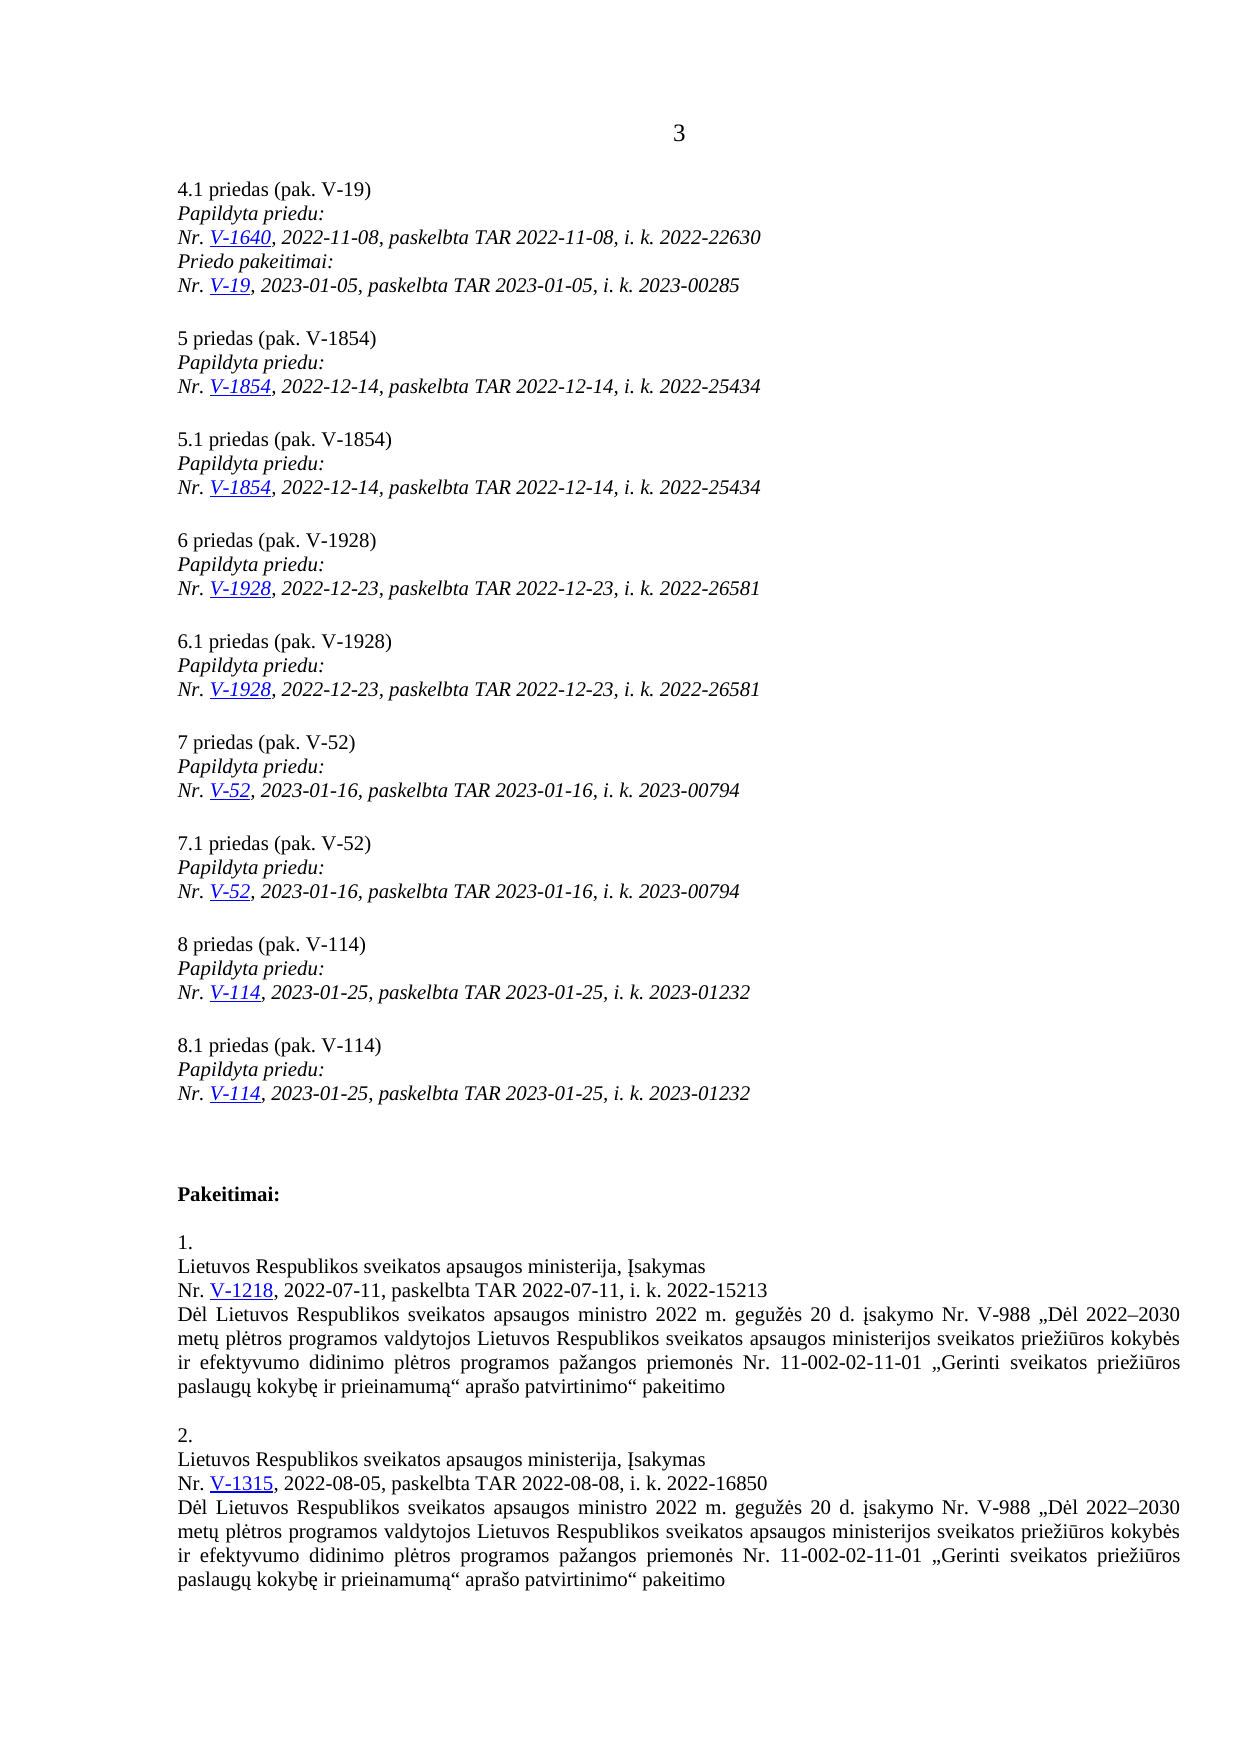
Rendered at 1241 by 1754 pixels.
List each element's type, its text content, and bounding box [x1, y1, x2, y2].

text Nr. V-1928, 2022-12-23, paskelbta TAR 2022-12-23, i. k. 2022-26581 [177, 576, 1181, 600]
text Nr. V-1854, 2022-12-14, paskelbta TAR 2022-12-14, i. k. 2022-25434 [177, 374, 1181, 398]
text 4.1 priedas (pak. V-19) [177, 177, 1181, 201]
text 5 priedas (pak. V-1854) [177, 326, 1181, 350]
text 8.1 priedas (pak. V-114) [177, 1033, 1181, 1057]
text 8 priedas (pak. V-114) [177, 932, 1181, 956]
text Papildyta priedu: [177, 855, 1181, 879]
text Papildyta priedu: [177, 653, 1181, 677]
text 6 priedas (pak. V-1928) [177, 528, 1181, 552]
text 2. [177, 1422, 1181, 1447]
text Papildyta priedu: [177, 451, 1181, 475]
text Priedo pakeitimai: [177, 249, 1181, 273]
text Papildyta priedu: [177, 1057, 1181, 1081]
text Papildyta priedu: [177, 350, 1181, 374]
text Pakeitimai: [177, 1182, 1181, 1206]
text Nr. V-1218, 2022-07-11, paskelbta TAR 2022-07-11, i. k. 2022-15213 [177, 1278, 1181, 1302]
text Nr. V-114, 2023-01-25, paskelbta TAR 2023-01-25, i. k. 2023-01232 [177, 1081, 1181, 1105]
text Lietuvos Respublikos sveikatos apsaugos ministerija, Įsakymas [177, 1447, 1181, 1471]
text 5.1 priedas (pak. V-1854) [177, 427, 1181, 451]
text Dėl Lietuvos Respublikos sveikatos apsaugos ministro 2022 m. gegužės 20 d. įsakymo Nr. V-988 „Dėl 2022–2030 metų plėtros programos valdytojos Lietuvos Respublikos sveikatos apsaugos ministerijos sveikatos priežiūros kokybės ir efektyvumo didinimo plėtros programos pažangos priemonės Nr. 11-002-02-11-01 „Gerinti sveikatos priežiūros paslaugų kokybę ir prieinamumą“ aprašo patvirtinimo“ pakeitimo [177, 1495, 1181, 1591]
text Papildyta priedu: [177, 201, 1181, 225]
text 7.1 priedas (pak. V-52) [177, 831, 1181, 855]
text Lietuvos Respublikos sveikatos apsaugos ministerija, Įsakymas [177, 1254, 1181, 1278]
text Papildyta priedu: [177, 754, 1181, 778]
text 1. [177, 1230, 1181, 1254]
text Nr. V-1315, 2022-08-05, paskelbta TAR 2022-08-08, i. k. 2022-16850 [177, 1471, 1181, 1495]
text Nr. V-19, 2023-01-05, paskelbta TAR 2023-01-05, i. k. 2023-00285 [177, 273, 1181, 297]
text Nr. V-1854, 2022-12-14, paskelbta TAR 2022-12-14, i. k. 2022-25434 [177, 475, 1181, 499]
text Papildyta priedu: [177, 552, 1181, 576]
text Nr. V-114, 2023-01-25, paskelbta TAR 2023-01-25, i. k. 2023-01232 [177, 980, 1181, 1004]
text Nr. V-52, 2023-01-16, paskelbta TAR 2023-01-16, i. k. 2023-00794 [177, 778, 1181, 802]
text Nr. V-1640, 2022-11-08, paskelbta TAR 2022-11-08, i. k. 2022-22630 [177, 225, 1181, 249]
text Dėl Lietuvos Respublikos sveikatos apsaugos ministro 2022 m. gegužės 20 d. įsakymo Nr. V-988 „Dėl 2022–2030 metų plėtros programos valdytojos Lietuvos Respublikos sveikatos apsaugos ministerijos sveikatos priežiūros kokybės ir efektyvumo didinimo plėtros programos pažangos priemonės Nr. 11-002-02-11-01 „Gerinti sveikatos priežiūros paslaugų kokybę ir prieinamumą“ aprašo patvirtinimo“ pakeitimo [177, 1302, 1181, 1398]
text Nr. V-52, 2023-01-16, paskelbta TAR 2023-01-16, i. k. 2023-00794 [177, 879, 1181, 903]
text 6.1 priedas (pak. V-1928) [177, 629, 1181, 653]
text 7 priedas (pak. V-52) [177, 730, 1181, 754]
text Papildyta priedu: [177, 956, 1181, 980]
text Nr. V-1928, 2022-12-23, paskelbta TAR 2022-12-23, i. k. 2022-26581 [177, 677, 1181, 701]
